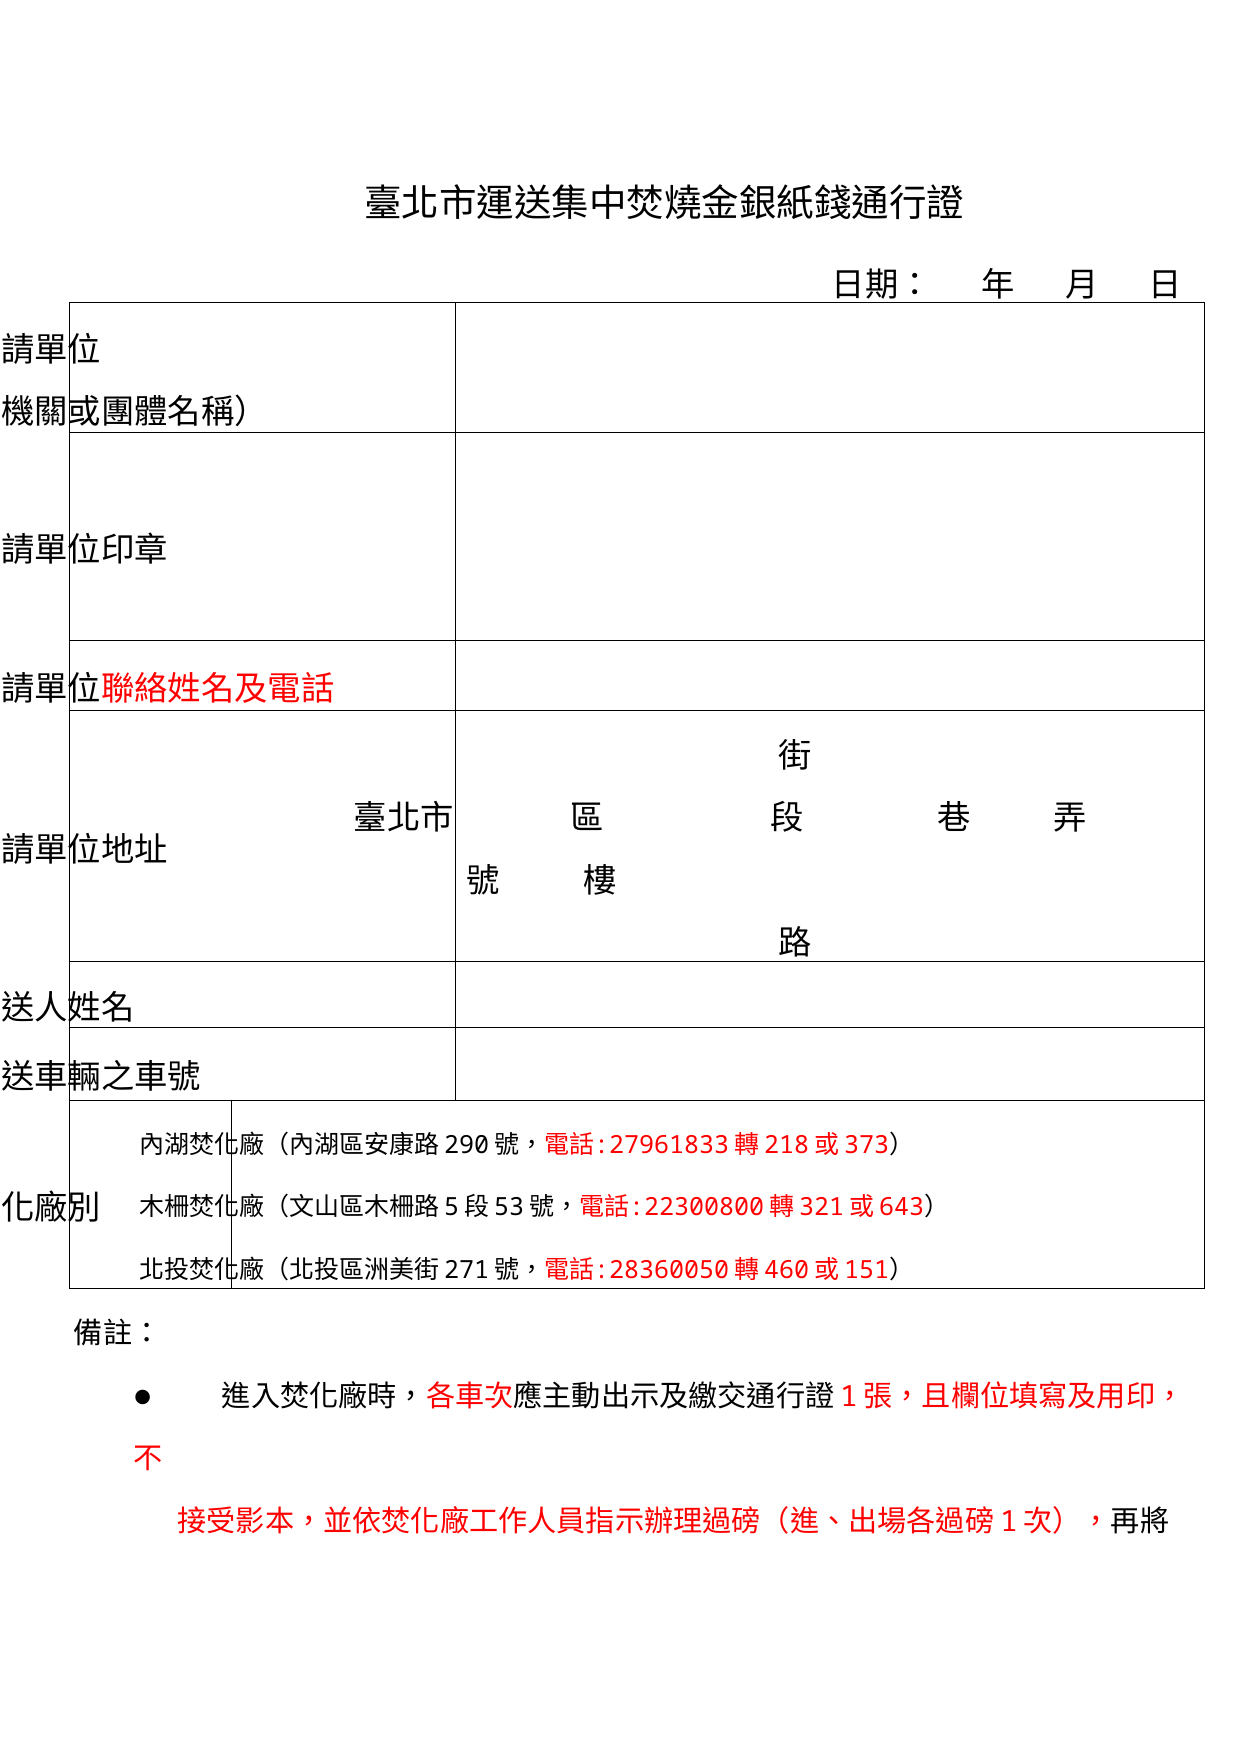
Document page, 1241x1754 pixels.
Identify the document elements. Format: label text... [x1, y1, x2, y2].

table_cell 申請單位印章 [70, 433, 455, 639]
table_cell [456, 962, 1204, 1027]
table_cell 焚化廠別 [70, 1101, 231, 1288]
table_cell 申請單位地址 [70, 711, 455, 961]
table_cell [456, 1028, 1204, 1099]
text 備註： [74, 1289, 1053, 1352]
list 進入焚化廠時，各車次應主動出示及繳交通行證1張，且欄位填寫及用印，不 [133, 1352, 1171, 1477]
table_cell 內湖焚化廠（內湖區安康路290號，電話:27961833轉218或373） 木柵焚化廠（文山區木柵路5段53號，電話:22300800轉321或643） 北投焚化廠（北投區洲美街271號，電話:28360050轉460或151） [232, 1101, 1204, 1288]
table_header 申請單位 （機關或團體名稱） [70, 303, 455, 432]
text 日期： 年 月 日 [222, 240, 1181, 302]
table_cell 運送人姓名 [70, 962, 455, 1027]
table_cell [456, 641, 1204, 710]
table_cell 申請單位聯絡姓名及電話 [70, 641, 455, 710]
table_header [456, 303, 1204, 432]
table_cell [456, 433, 1204, 639]
table_cell 街 臺北市 區 段 巷 弄 號 樓 路 [456, 711, 1204, 961]
table_cell 運送車輛之車號 [70, 1028, 455, 1099]
text 接受影本，並依焚化廠工作人員指示辦理過磅（進、出場各過磅1次），再將 [177, 1477, 1171, 1539]
text 臺北市運送集中焚燒金銀紙錢通行證 [275, 158, 1053, 221]
